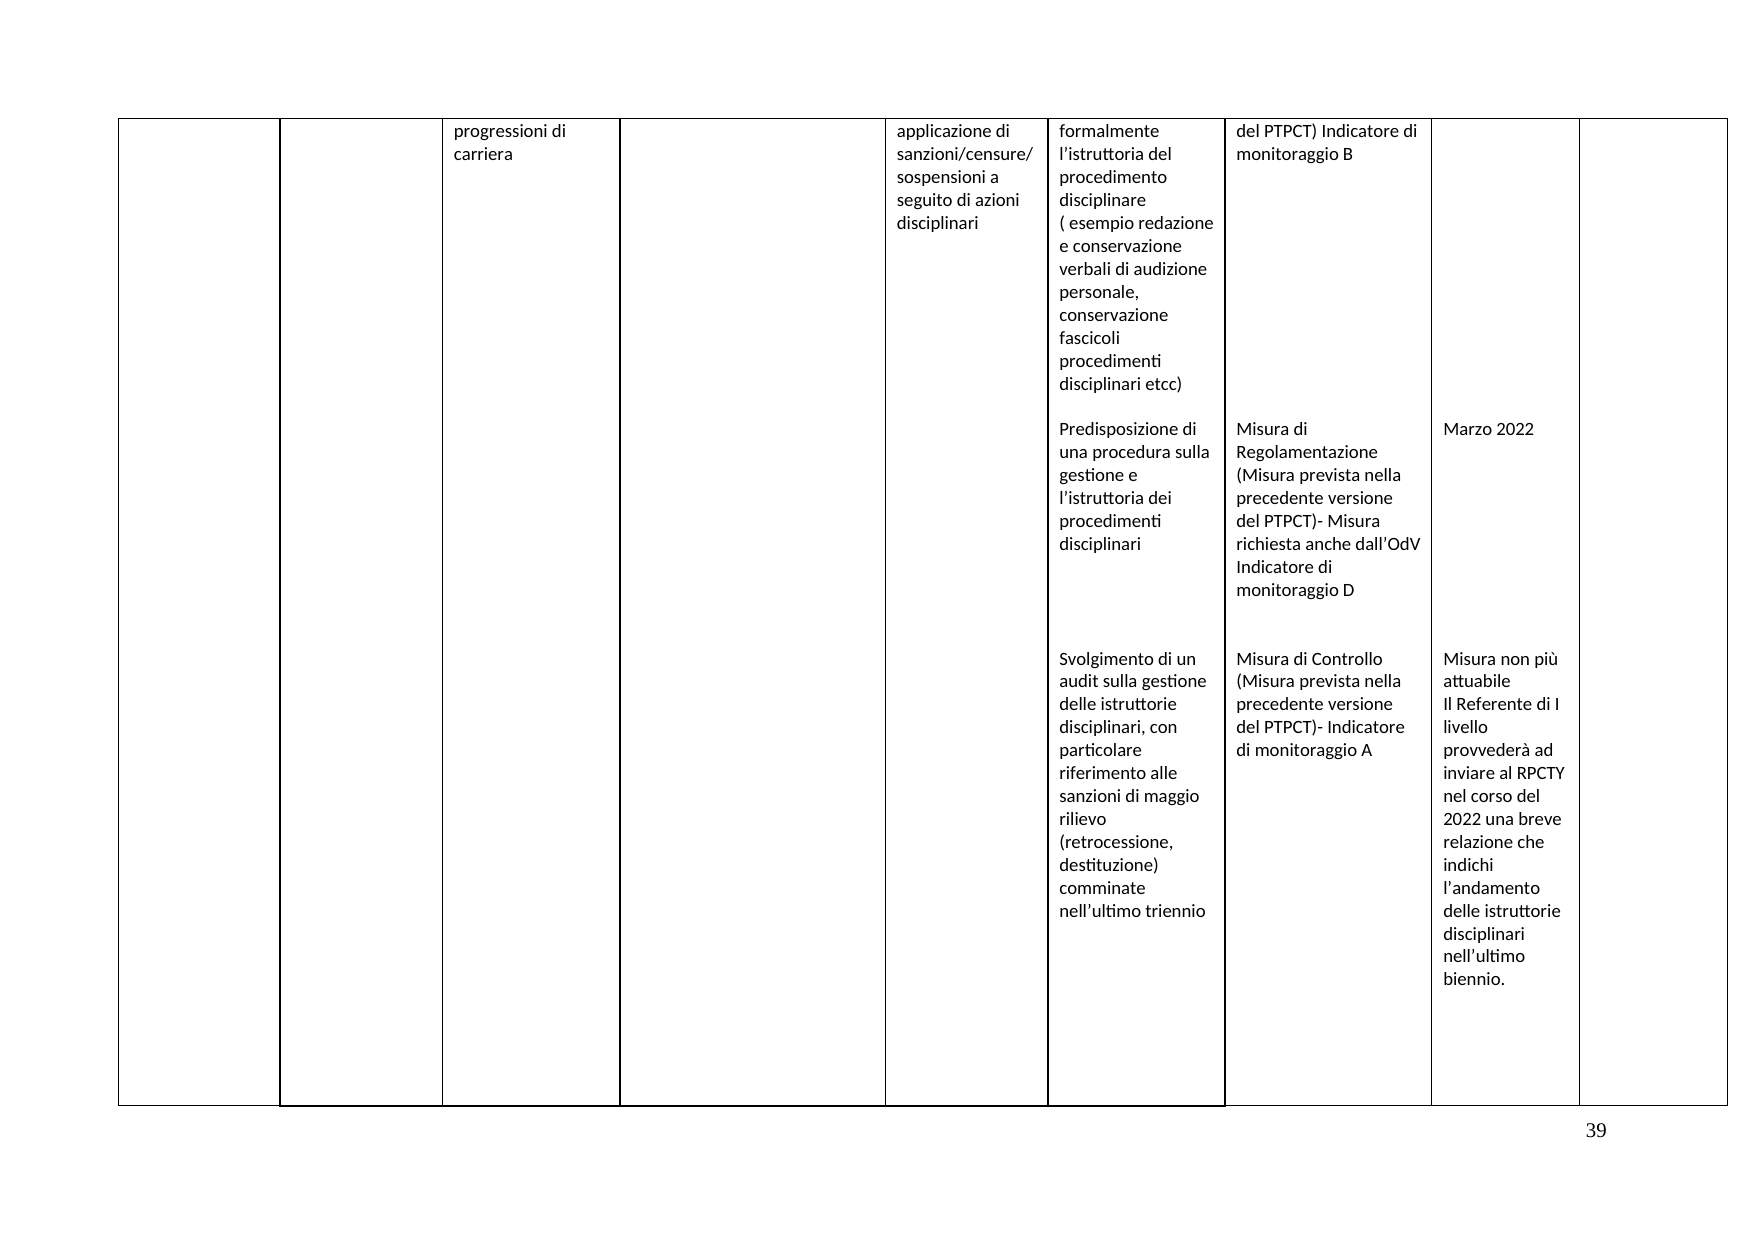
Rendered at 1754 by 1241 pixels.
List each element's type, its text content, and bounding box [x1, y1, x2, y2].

table_cell formalmente l’istruttoria del procedimento disciplinare ( esempio redazione e conservazione verbali di audizione personale, conservazione fascicoli procedimenti disciplinari etcc) Predisposizione di una procedura sulla gestione e l’istruttoria dei procedimenti disciplinari Svolgimento di un audit sulla gestione delle istruttorie disciplinari, con particolare riferimento alle sanzioni di maggio rilievo (retrocessione, destituzione) comminate nell’ultimo triennio [1049, 119, 1224, 1105]
table_cell [119, 119, 279, 1105]
table_cell progressioni di carriera [443, 119, 619, 1105]
table_cell applicazione di sanzioni/censure/sospensioni a seguito di azioni disciplinari [886, 119, 1047, 1105]
table_cell [281, 119, 442, 1105]
table_cell [621, 119, 885, 1105]
table_cell [1580, 119, 1727, 1105]
table_cell Marzo 2022 Misura non più attuabile Il Referente di I livello provvederà ad inviare al RPCTY nel corso del 2022 una breve relazione che indichi l’andamento delle istruttorie disciplinari nell’ultimo biennio. [1432, 119, 1579, 1105]
table_cell del PTPCT) Indicatore di monitoraggio B Misura di Regolamentazione (Misura prevista nella precedente versione del PTPCT)- Misura richiesta anche dall’OdV Indicatore di monitoraggio D Misura di Controllo (Misura prevista nella precedente versione del PTPCT)- Indicatore di monitoraggio A [1226, 119, 1431, 1105]
